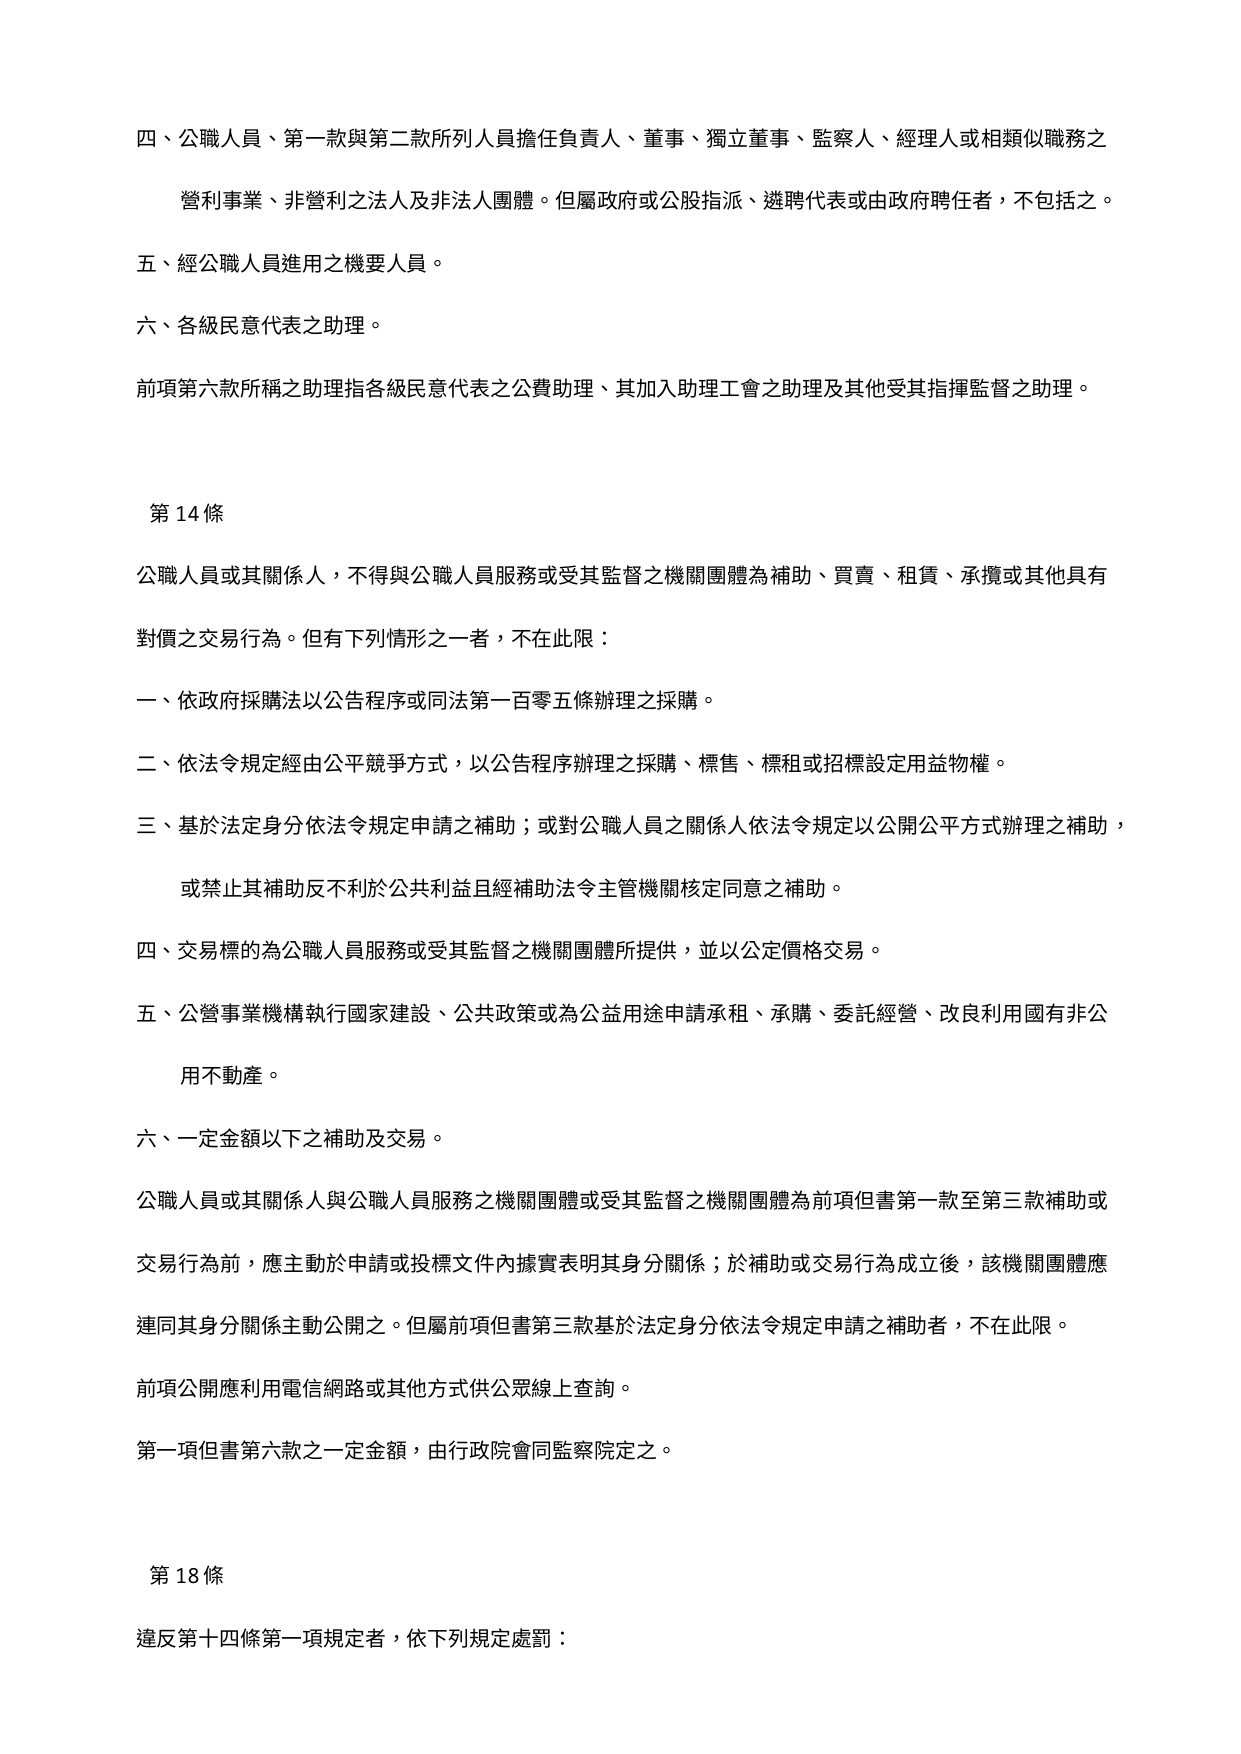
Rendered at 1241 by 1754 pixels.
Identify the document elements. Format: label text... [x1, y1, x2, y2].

text 前項第六款所稱之助理指各級民意代表之公費助理、其加入助理工會之助理及其他受其指揮監督之助理。 [136, 346, 1110, 408]
text 三、基於法定身分依法令規定申請之補助；或對公職人員之關係人依法令規定以公開公平方式辦理之補助，或禁止其補助反不利於公共利益且經補助法令主管機關核定同意之補助。 [136, 783, 1110, 908]
text 第18條 [62, 1533, 1204, 1596]
text 五、公營事業機構執行國家建設、公共政策或為公益用途申請承租、承購、委託經營、改良利用國有非公用不動產。 [136, 971, 1110, 1096]
text 六、一定金額以下之補助及交易。 [136, 1096, 1110, 1158]
text 五、經公職人員進用之機要人員。 [136, 221, 1110, 283]
text 違反第十四條第一項規定者，依下列規定處罰： [136, 1596, 1110, 1658]
text 六、各級民意代表之助理。 [136, 283, 1110, 346]
text 二、依法令規定經由公平競爭方式，以公告程序辦理之採購、標售、標租或招標設定用益物權。 [136, 721, 1110, 783]
text 一、依政府採購法以公告程序或同法第一百零五條辦理之採購。 [136, 658, 1110, 721]
text 第14條 [62, 471, 1204, 533]
text 四、交易標的為公職人員服務或受其監督之機關團體所提供，並以公定價格交易。 [136, 908, 1110, 971]
text 四、公職人員、第一款與第二款所列人員擔任負責人、董事、獨立董事、監察人、經理人或相類似職務之營利事業、非營利之法人及非法人團體。但屬政府或公股指派、遴聘代表或由政府聘任者，不包括之。 [136, 96, 1110, 221]
text 公職人員或其關係人，不得與公職人員服務或受其監督之機關團體為補助、買賣、租賃、承攬或其他具有對價之交易行為。但有下列情形之一者，不在此限： [136, 533, 1110, 658]
text 公職人員或其關係人與公職人員服務之機關團體或受其監督之機關團體為前項但書第一款至第三款補助或交易行為前，應主動於申請或投標文件內據實表明其身分關係；於補助或交易行為成立後，該機關團體應連同其身分關係主動公開之。但屬前項但書第三款基於法定身分依法令規定申請之補助者，不在此限。 [136, 1158, 1110, 1346]
text 前項公開應利用電信網路或其他方式供公眾線上查詢。 [136, 1346, 1110, 1408]
text 第一項但書第六款之一定金額，由行政院會同監察院定之。 [136, 1408, 1110, 1471]
